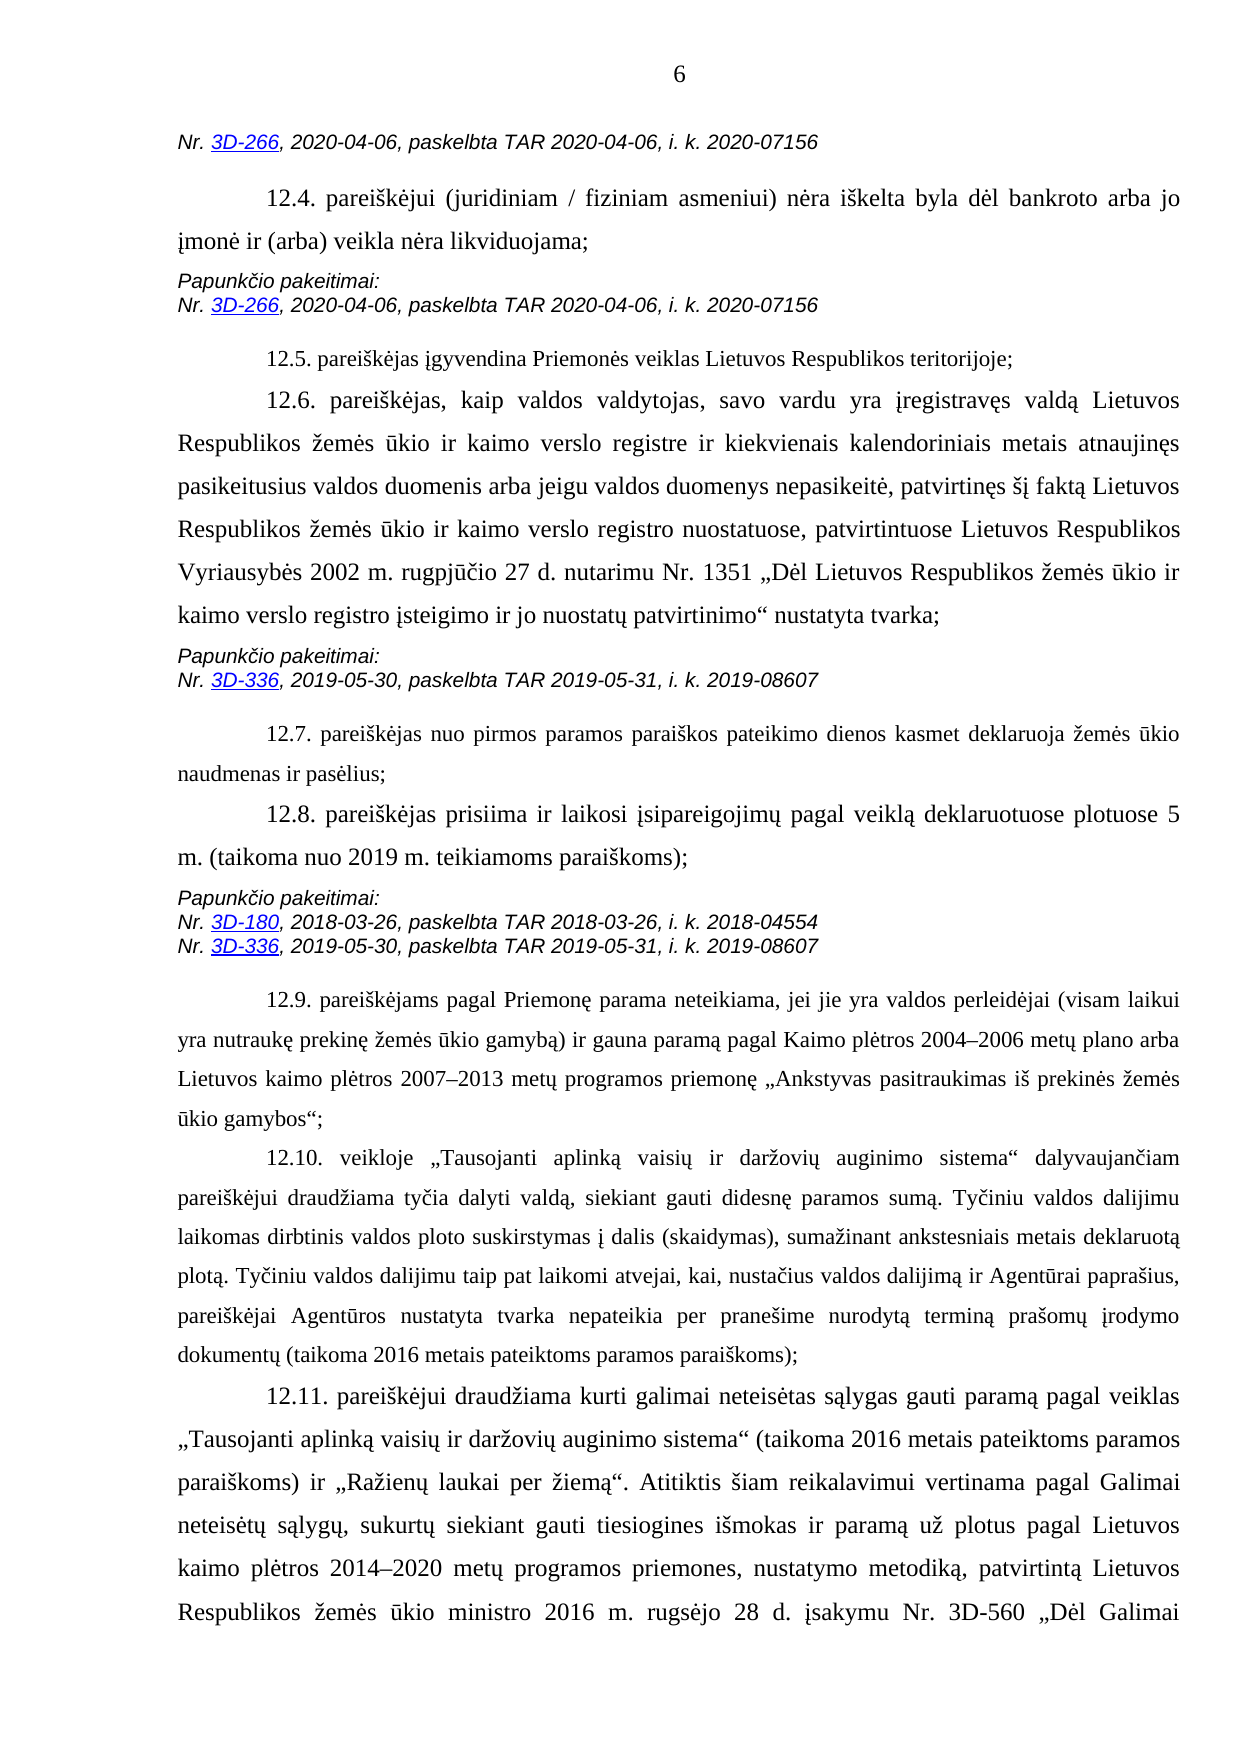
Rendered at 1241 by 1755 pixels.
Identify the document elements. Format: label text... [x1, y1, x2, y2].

text 12.10. veikloje „Tausojanti aplinką vaisių ir daržovių auginimo sistema“ dalyvaujančiam pareiškėjui draudžiama tyčia dalyti valdą, siekiant gauti didesnę paramos sumą. Tyčiniu valdos dalijimu laikomas dirbtinis valdos ploto suskirstymas į dalis (skaidymas), sumažinant ankstesniais metais deklaruotą plotą. Tyčiniu valdos dalijimu taip pat laikomi atvejai, kai, nustačius valdos dalijimą ir Agentūrai paprašius, pareiškėjai Agentūros nustatyta tvarka nepateikia per pranešime nurodytą terminą prašomų įrodymo dokumentų (taikoma 2016 metais pateiktoms paramos paraiškoms); [177, 1144, 1181, 1368]
text Nr. 3D-336, 2019-05-30, paskelbta TAR 2019-05-31, i. k. 2019-08607 [177, 933, 1181, 957]
text Nr. 3D-336, 2019-05-30, paskelbta TAR 2019-05-31, i. k. 2019-08607 [177, 668, 1181, 692]
text 12.9. pareiškėjams pagal Priemonę parama neteikiama, jei jie yra valdos perleidėjai (visam laikui yra nutraukę prekinę žemės ūkio gamybą) ir gauna paramą pagal Kaimo plėtros 2004–2006 metų plano arba Lietuvos kaimo plėtros 2007–2013 metų programos priemonę „Ankstyvas pasitraukimas iš prekinės žemės ūkio gamybos“; [177, 986, 1181, 1131]
text Nr. 3D-266, 2020-04-06, paskelbta TAR 2020-04-06, i. k. 2020-07156 [177, 293, 1181, 317]
text 12.7. pareiškėjas nuo pirmos paramos paraiškos pateikimo dienos kasmet deklaruoja žemės ūkio naudmenas ir pasėlius; [177, 720, 1181, 786]
text Papunkčio pakeitimai: [177, 644, 1181, 668]
text Papunkčio pakeitimai: [177, 269, 1181, 293]
text Papunkčio pakeitimai: [177, 886, 1181, 909]
text 12.11. pareiškėjui draudžiama kurti galimai neteisėtas sąlygas gauti paramą pagal veiklas „Tausojanti aplinką vaisių ir daržovių auginimo sistema“ (taikoma 2016 metais pateiktoms paramos paraiškoms) ir „Ražienų laukai per žiemą“. Atitiktis šiam reikalavimui vertinama pagal Galimai neteisėtų sąlygų, sukurtų siekiant gauti tiesiogines išmokas ir paramą už plotus pagal Lietuvos kaimo plėtros 2014–2020 metų programos priemones, nustatymo metodiką, patvirtintą Lietuvos Respublikos žemės ūkio ministro 2016 m. rugsėjo 28 d. įsakymu Nr. 3D-560 „Dėl Galimai [177, 1381, 1181, 1625]
text 12.6. pareiškėjas, kaip valdos valdytojas, savo vardu yra įregistravęs valdą Lietuvos Respublikos žemės ūkio ir kaimo verslo registre ir kiekvienais kalendoriniais metais atnaujinęs pasikeitusius valdos duomenis arba jeigu valdos duomenys nepasikeitė, patvirtinęs šį faktą Lietuvos Respublikos žemės ūkio ir kaimo verslo registro nuostatuose, patvirtintuose Lietuvos Respublikos Vyriausybės 2002 m. rugpjūčio 27 d. nutarimu Nr. 1351 „Dėl Lietuvos Respublikos žemės ūkio ir kaimo verslo registro įsteigimo ir jo nuostatų patvirtinimo“ nustatyta tvarka; [177, 385, 1181, 629]
text 12.5. pareiškėjas įgyvendina Priemonės veiklas Lietuvos Respublikos teritorijoje; [177, 346, 1181, 372]
text 12.8. pareiškėjas prisiima ir laikosi įsipareigojimų pagal veiklą deklaruotuose plotuose 5 m. (taikoma nuo 2019 m. teikiamoms paraiškoms); [177, 799, 1181, 871]
text Nr. 3D-266, 2020-04-06, paskelbta TAR 2020-04-06, i. k. 2020-07156 [177, 130, 1181, 154]
text Nr. 3D-180, 2018-03-26, paskelbta TAR 2018-03-26, i. k. 2018-04554 [177, 909, 1181, 933]
text 12.4. pareiškėjui (juridiniam / fiziniam asmeniui) nėra iškelta byla dėl bankroto arba jo įmonė ir (arba) veikla nėra likviduojama; [177, 183, 1181, 254]
